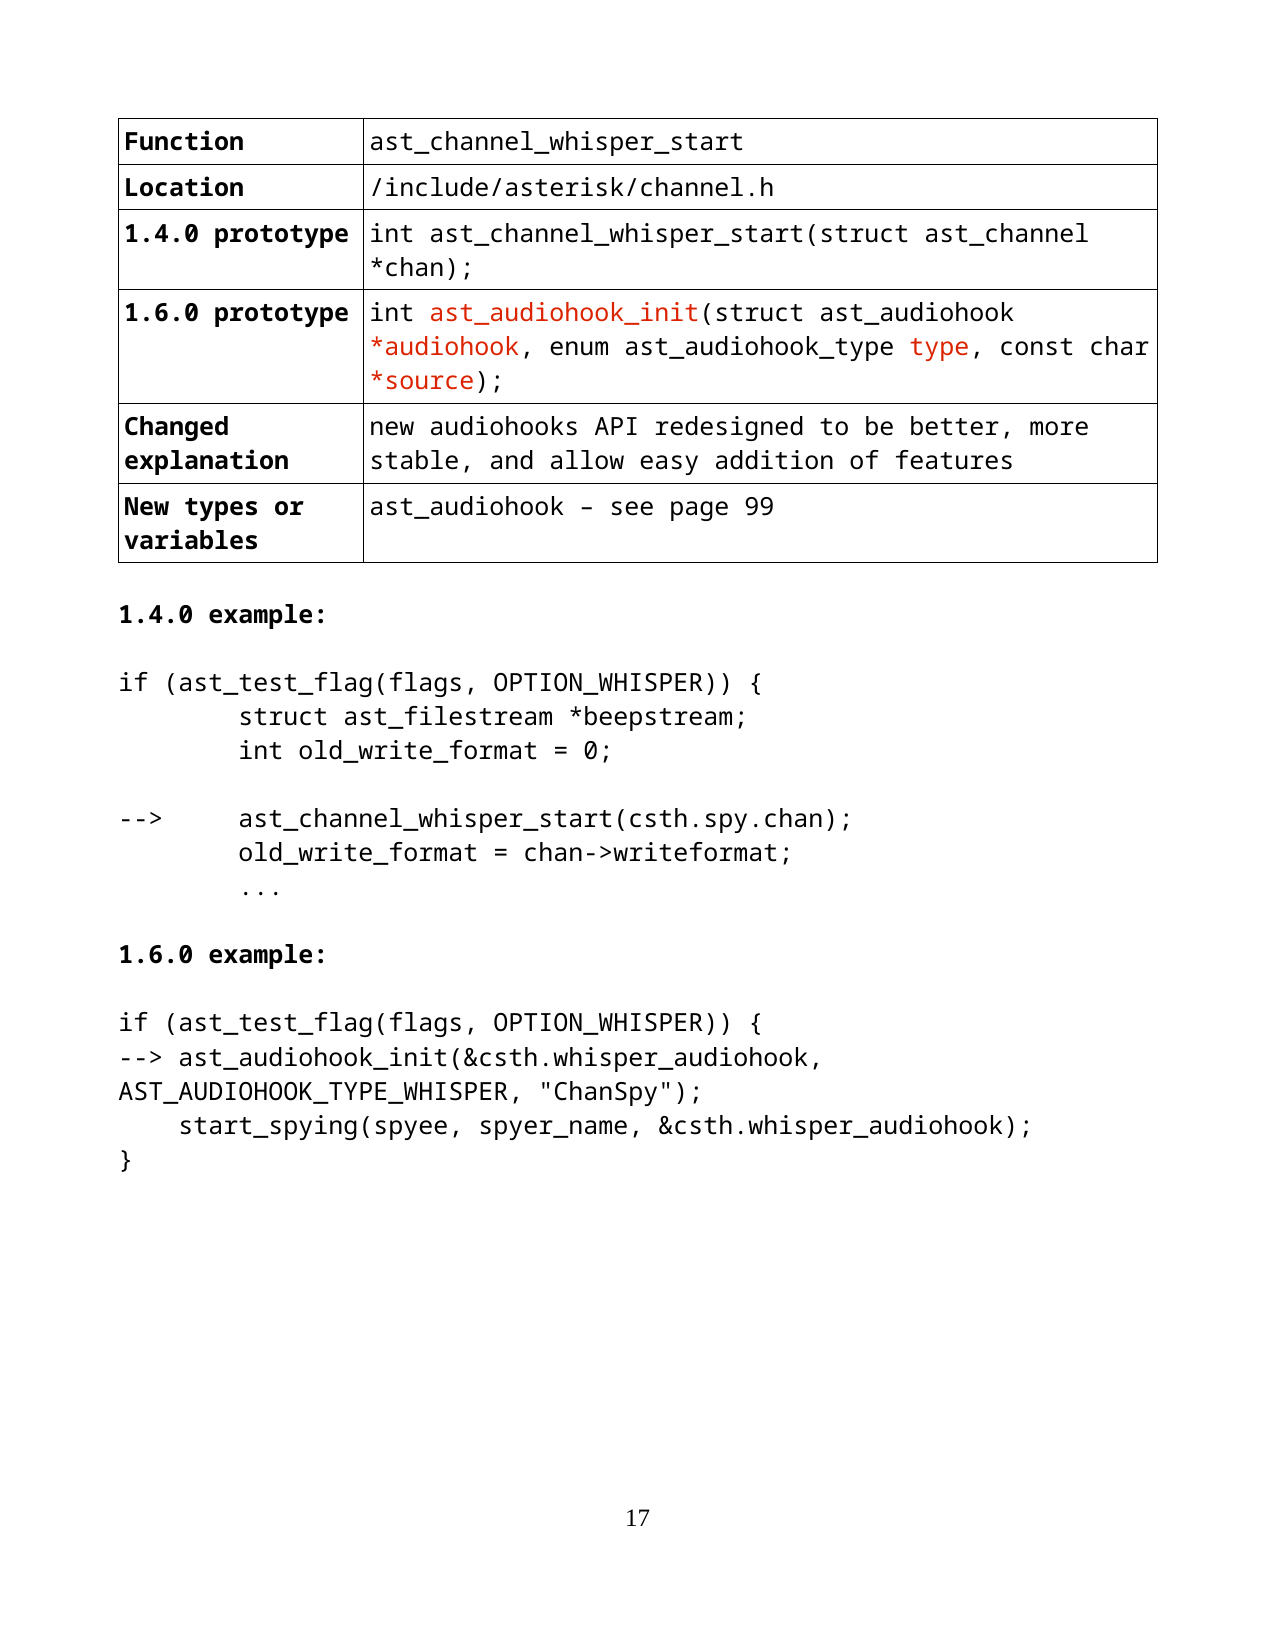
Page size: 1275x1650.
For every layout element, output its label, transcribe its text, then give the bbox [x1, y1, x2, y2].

table_cell ast_audiohook – see page 70 [364, 484, 1157, 562]
table_header ast_channel_whisper_start [364, 119, 1157, 164]
text --> ast_audiohook_init(&csth.whisper_audiohook, AST_AUDIOHOOK_TYPE_WHISPER, "ChanSpy"); [118, 1039, 1157, 1107]
table_cell 1.6.0 prototype [119, 290, 363, 403]
text old_write_format = chan->writeformat; [118, 835, 1157, 869]
text 1.4.0 example: [118, 596, 1157, 630]
table_cell /include/asterisk/channel.h [364, 165, 1157, 209]
text } [118, 1141, 1157, 1175]
table_cell Location [119, 165, 363, 209]
text if (ast_test_flag(flags, OPTION_WHISPER)) { [118, 1005, 1157, 1039]
table_cell 1.4.0 prototype [119, 210, 363, 289]
text 1.6.0 example: [118, 937, 1157, 971]
table_cell new audiohooks API redesigned to be better, more stable, and allow easy addition of features [364, 404, 1157, 482]
table_cell int ast_channel_whisper_start(struct ast_channel *chan); [364, 210, 1157, 289]
text int old_write_format = 0; [118, 733, 1157, 767]
text if (ast_test_flag(flags, OPTION_WHISPER)) { [118, 664, 1157, 698]
table_cell int ast_audiohook_init(struct ast_audiohook *audiohook, enum ast_audiohook_type type, const char *source); [364, 290, 1157, 403]
text --> ast_channel_whisper_start(csth.spy.chan); [118, 801, 1157, 835]
table_header Function [119, 119, 363, 164]
table_cell New types or variables [119, 484, 363, 562]
text start_spying(spyee, spyer_name, &csth.whisper_audiohook); [118, 1107, 1157, 1141]
table_cell Changed explanation [119, 404, 363, 482]
text ... [118, 869, 1157, 903]
text struct ast_filestream *beepstream; [118, 698, 1157, 733]
